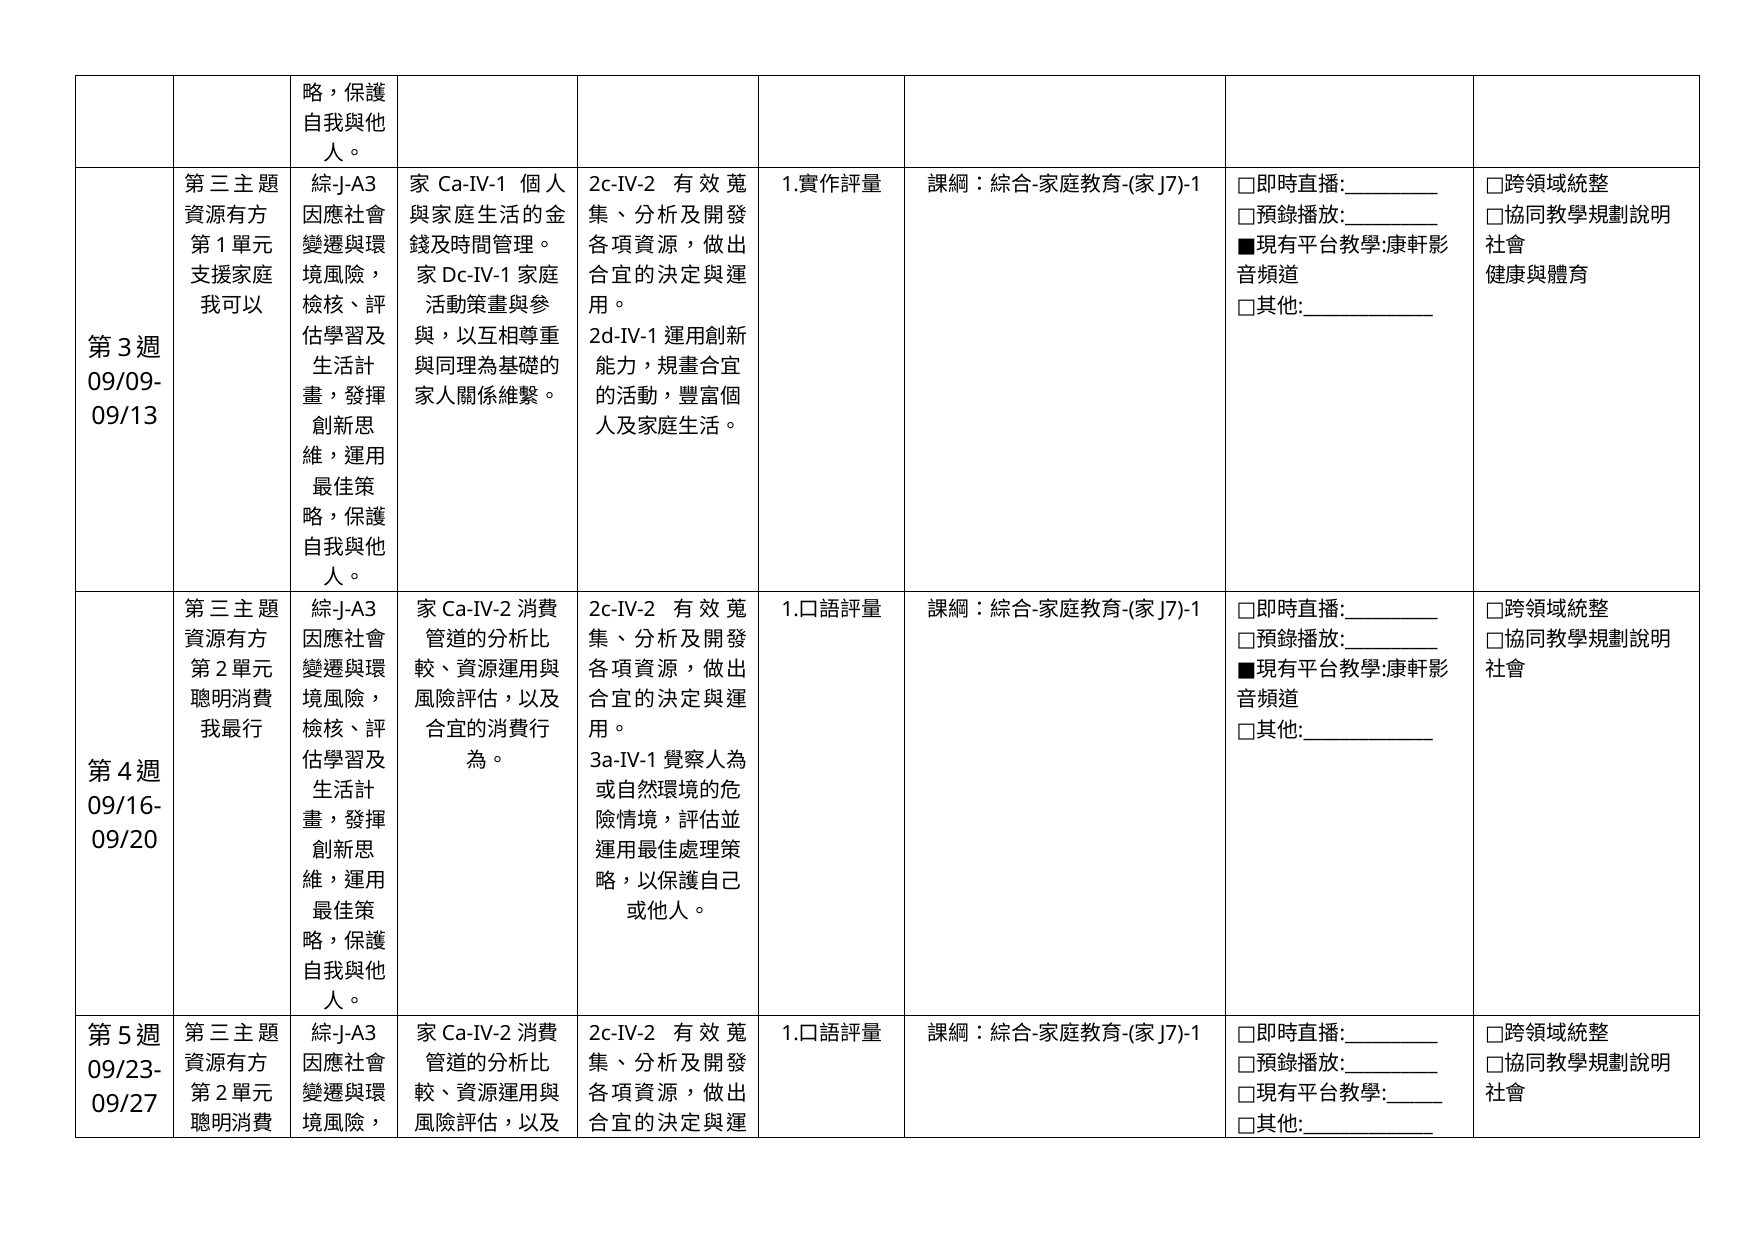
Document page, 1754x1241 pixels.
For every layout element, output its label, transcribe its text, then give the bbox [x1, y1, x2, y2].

table_cell [398, 76, 577, 167]
table_cell 綜-J-A3 因應社會變遷與環境風險，檢核、評估學習及生活計畫，發揮創新思維，運用最佳策略，保護自我與他人。 [291, 592, 397, 1015]
table_cell 綜-J-A3 因應社會變遷與環境風險，檢核、評估學習及生活計畫，發揮創新思維，運用最佳策略，保護自我與他人。 [291, 168, 397, 591]
table_cell 課綱：綜合-家庭教育-(家J7)-1 [905, 592, 1225, 1015]
table_cell [759, 76, 904, 167]
table_cell 略，保護自我與他人。 [291, 76, 397, 167]
table_cell 家Ca-IV-2 消費管道的分析比較、資源運用與風險評估，以及合宜的消費行為。 [398, 592, 577, 1015]
table_cell 第5週 09/23-09/27 [76, 1016, 173, 1137]
table_cell 第三主題資源有方 第1單元支援家庭我可以 [174, 168, 290, 591]
table_cell 課綱：綜合-家庭教育-(家J7)-1 [905, 1016, 1225, 1137]
table_cell □跨領域統整 □協同教學規劃說明 社會 健康與體育 [1474, 168, 1699, 591]
table_cell [1226, 76, 1473, 167]
table_cell 第4週 09/16-09/20 [76, 592, 173, 1015]
table_cell 第3週 09/09-09/13 [76, 168, 173, 591]
table_cell [174, 76, 290, 167]
table_cell 1.口語評量 [759, 1016, 904, 1137]
table_cell □跨領域統整 □協同教學規劃說明 社會 [1474, 1016, 1699, 1137]
table_cell 課綱：綜合-家庭教育-(家J7)-1 [905, 168, 1225, 591]
table_cell 第三主題資源有方 第2單元聰明消費 [174, 1016, 290, 1137]
table_cell 2c-IV-2 有效蒐集、分析及開發各項資源，做出合宜的決定與運 [578, 1016, 758, 1137]
table_cell 2c-IV-2 有效蒐集、分析及開發各項資源，做出合宜的決定與運用。 2d-IV-1 運用創新能力，規畫合宜的活動，豐富個人及家庭生活。 [578, 168, 758, 591]
table_cell [76, 76, 173, 167]
table_cell 家Ca-IV-2 消費管道的分析比較、資源運用與風險評估，以及 [398, 1016, 577, 1137]
table_cell 綜-J-A3 因應社會變遷與環境風險， [291, 1016, 397, 1137]
table_cell 家Ca-IV-1 個人與家庭生活的金錢及時間管理。 家Dc-IV-1 家庭活動策畫與參與，以互相尊重與同理為基礎的家人關係維繫。 [398, 168, 577, 591]
table_cell 1.實作評量 [759, 168, 904, 591]
table_cell 2c-IV-2 有效蒐集、分析及開發各項資源，做出合宜的決定與運用。 3a-IV-1 覺察人為或自然環境的危險情境，評估並運用最佳處理策略，以保護自己或他人。 [578, 592, 758, 1015]
table_cell □即時直播:__________ □預錄播放:__________ ■現有平台教學:康軒影音頻道 □其他:______________ [1226, 168, 1473, 591]
table_cell [578, 76, 758, 167]
table_cell □跨領域統整 □協同教學規劃說明 社會 [1474, 592, 1699, 1015]
table_cell [1474, 76, 1699, 167]
table_cell □即時直播:__________ □預錄播放:__________ □現有平台教學:______ □其他:______________ [1226, 1016, 1473, 1137]
table_cell 1.口語評量 [759, 592, 904, 1015]
table_cell □即時直播:__________ □預錄播放:__________ ■現有平台教學:康軒影音頻道 □其他:______________ [1226, 592, 1473, 1015]
table_cell 第三主題資源有方 第2單元聰明消費我最行 [174, 592, 290, 1015]
table_cell [905, 76, 1225, 167]
